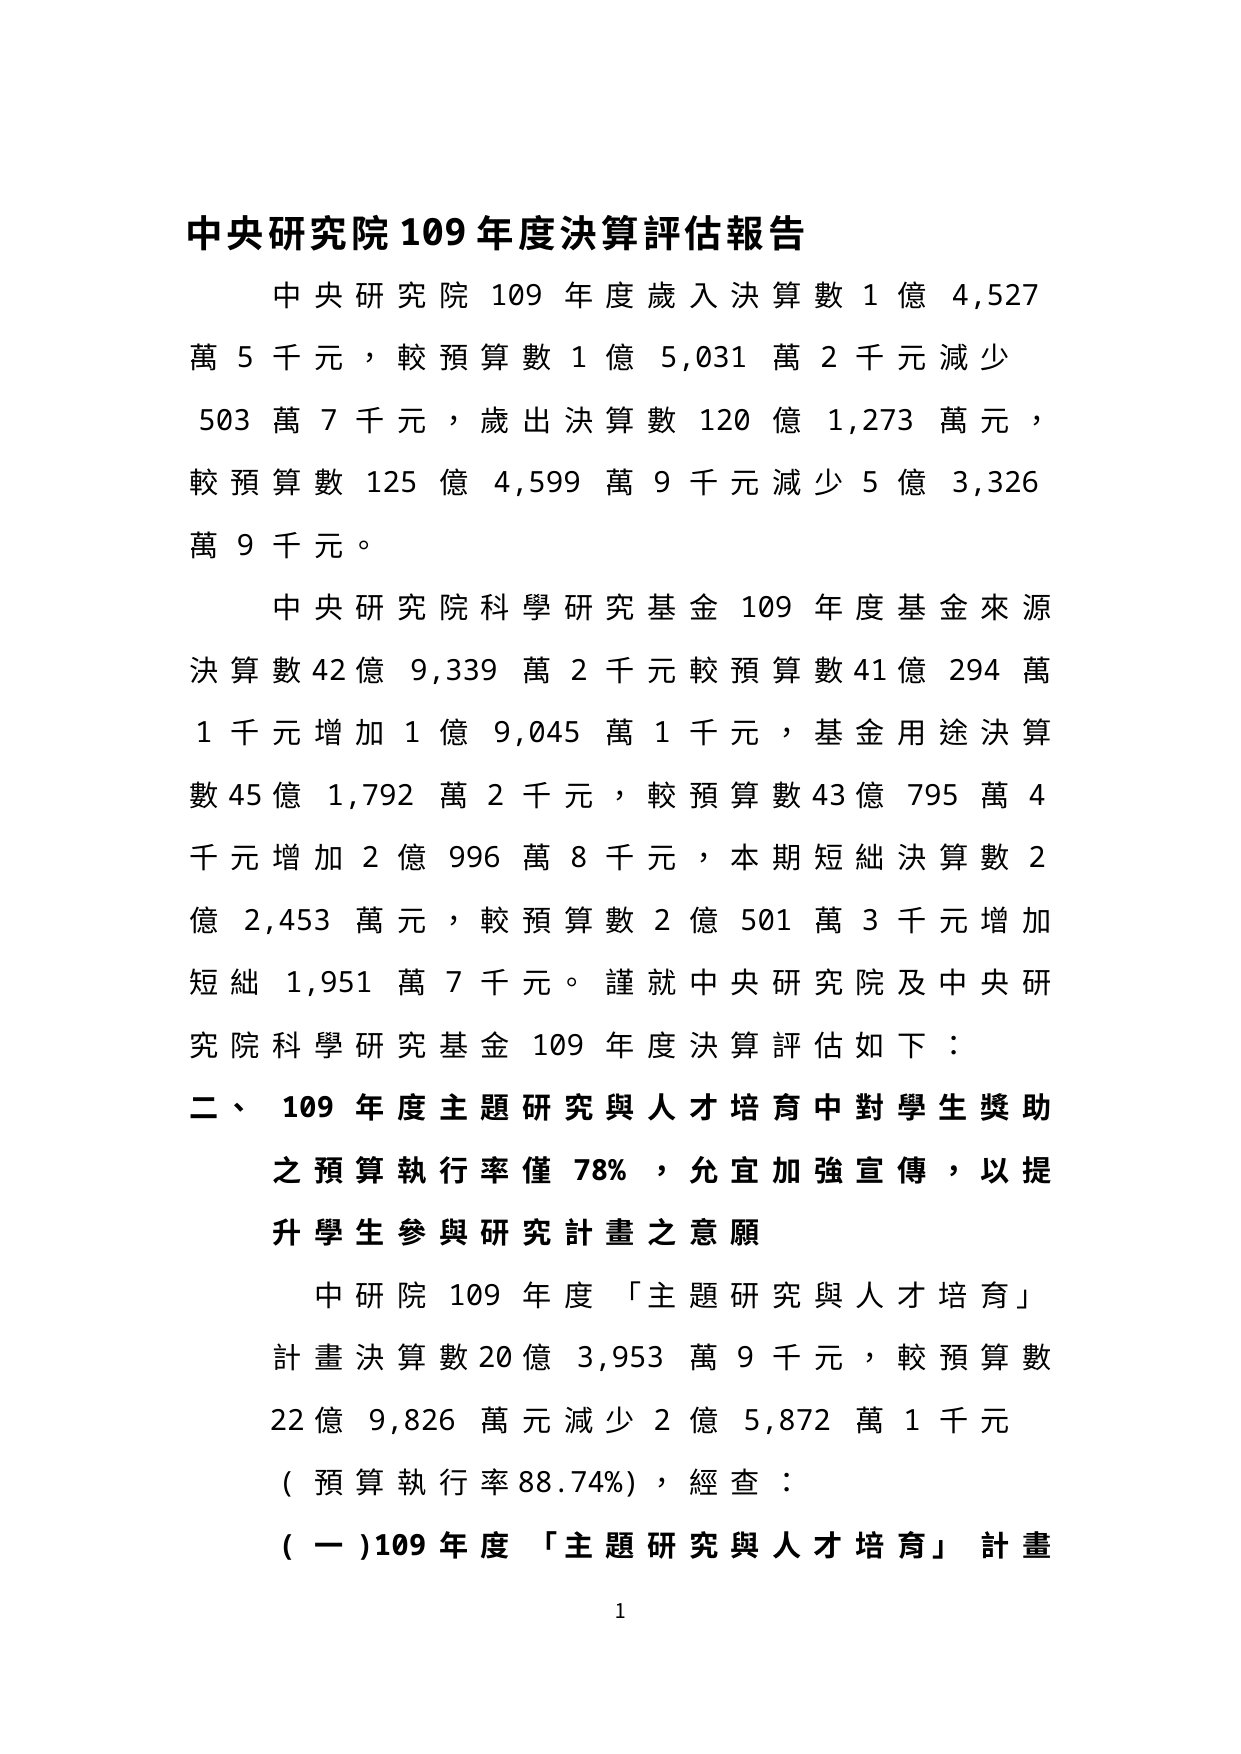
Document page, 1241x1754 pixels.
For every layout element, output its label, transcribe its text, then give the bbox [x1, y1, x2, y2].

text 中央研究院109年度決算評估報告 [183, 189, 1058, 252]
text 二、109年度主題研究與人才培育中對學生獎助之預算執行率僅78%，允宜加強宣傳，以提升學生參與研究計畫之意願 [183, 1064, 1058, 1252]
text (一)109年度「主題研究與人才培育」計畫 [242, 1502, 1058, 1564]
text 中央研究院科學研究基金109年度基金來源決算數42億9,339萬2千元較預算數41億294萬1千元增加1億9,045萬1千元，基金用途決算數45億1,792萬2千元，較預算數43億795萬4千元增加2億996萬8千元，本期短絀決算數2億2,453萬元，較預算數2億501萬3千元增加短絀1,951萬7千元。謹就中央研究院及中央研究院科學研究基金109年度決算評估如下： [183, 564, 1058, 1064]
text 中研院109年度「主題研究與人才培育」計畫決算數20億3,953萬9千元，較預算數22億9,826萬元減少2億5,872萬1千元(預算執行率88.74%)，經查： [242, 1252, 1058, 1502]
text 中央研究院109年度歲入決算數1億4,527萬5千元，較預算數1億5,031萬2千元減少503萬7千元，歲出決算數120億1,273萬元，較預算數125億4,599萬9千元減少5億3,326萬9千元。 [183, 252, 1058, 564]
